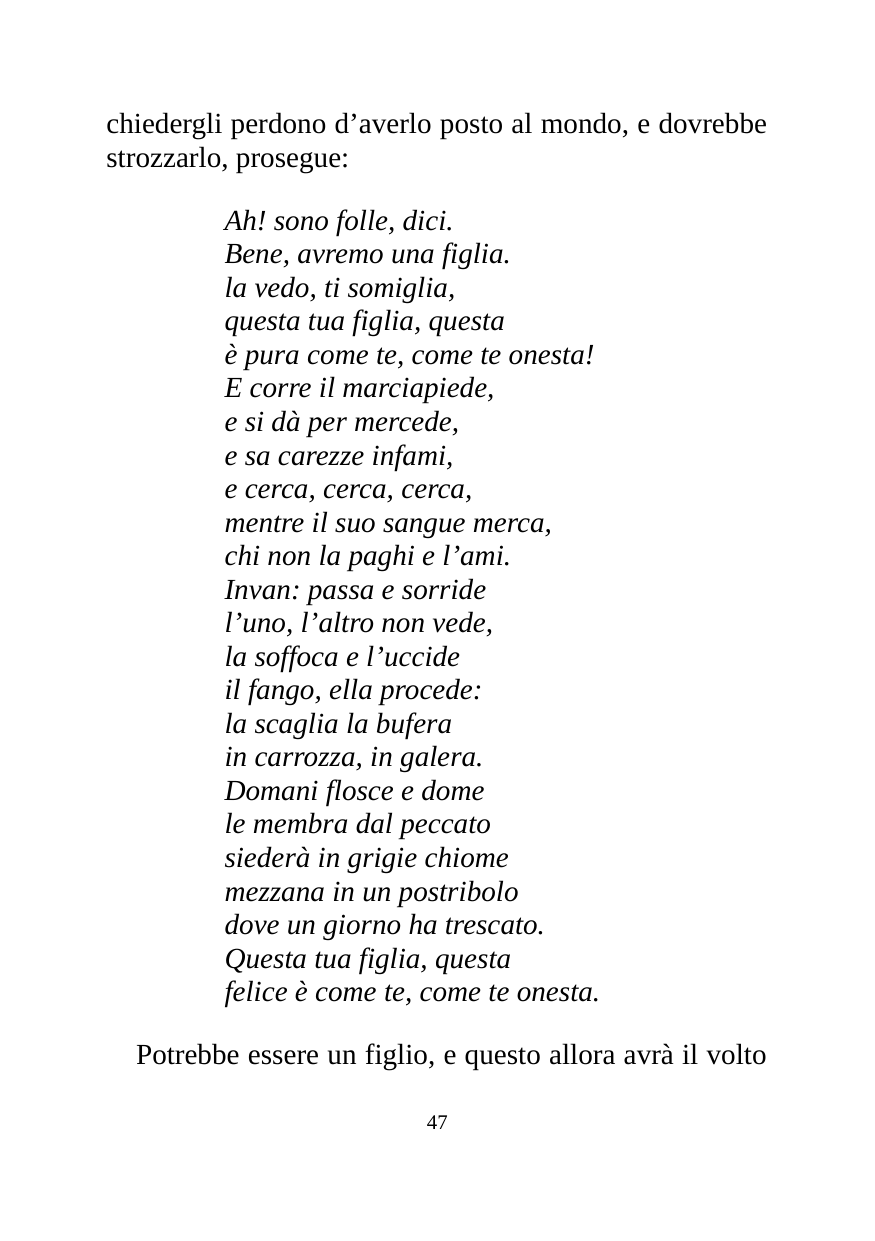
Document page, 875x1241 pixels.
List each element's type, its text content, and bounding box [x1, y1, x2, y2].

text chiedergli perdono d’averlo posto al mondo, e dovrebbe strozzarlo, prosegue: [106, 106, 768, 173]
text Ah! sono folle, dici. Bene, avremo una figlia. la vedo, ti somiglia, questa tua figlia, questa è pura come te, come te onesta! E corre il marciapiede, e si dà per mercede, e sa carezze infami, e cerca, cerca, cerca, mentre il suo sangue merca, chi non la paghi e l’ami. Invan: passa e sorride l’uno, l’altro non vede, la soffoca e l’uccide il fango, ella procede: la scaglia la bufera in carrozza, in galera. Domani flosce e dome le membra dal peccato siederà in grigie chiome mezzana in un postribolo dove un giorno ha trescato. Questa tua figlia, questa felice è come te, come te onesta. [224, 203, 768, 1008]
text Potrebbe essere un figlio, e questo allora avrà il volto [106, 1037, 768, 1071]
